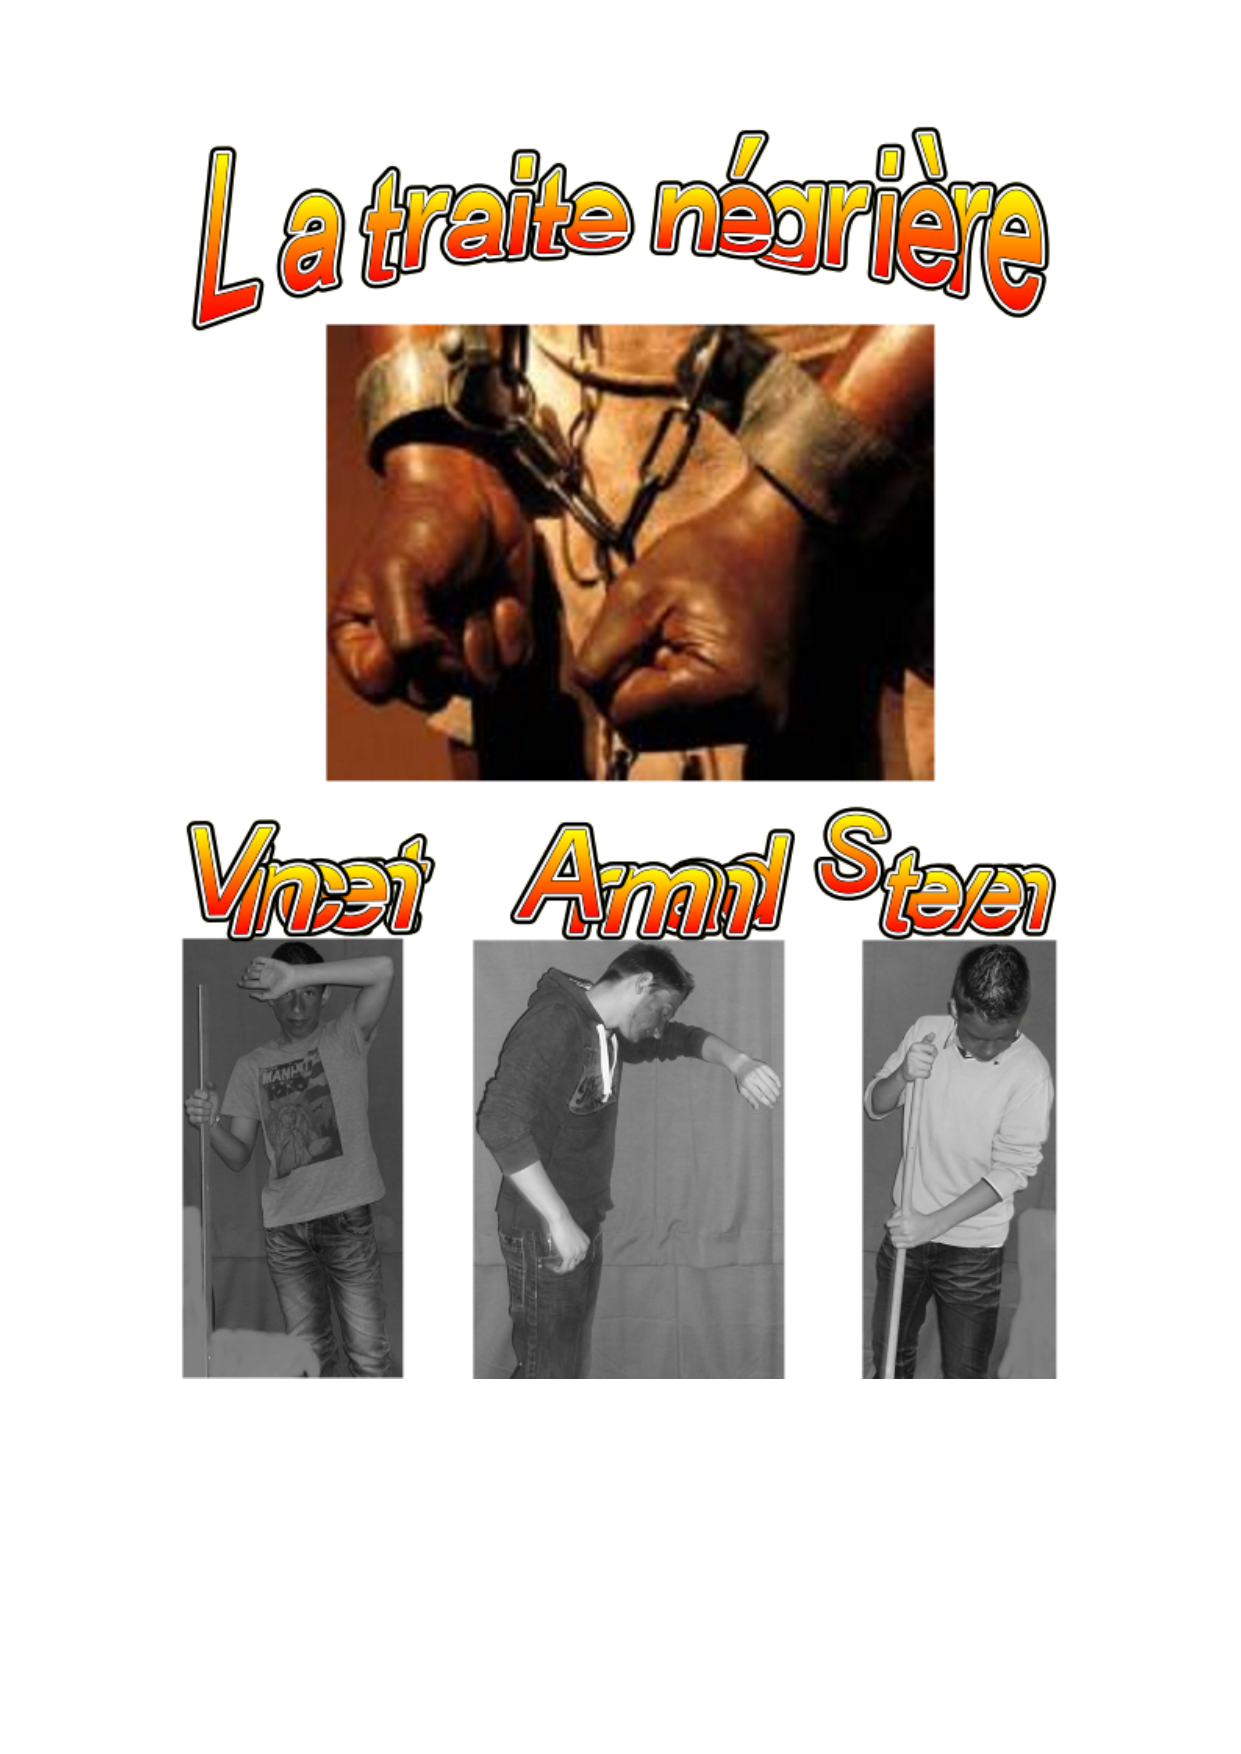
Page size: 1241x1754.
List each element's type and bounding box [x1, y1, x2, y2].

picture [173, 118, 1067, 1379]
